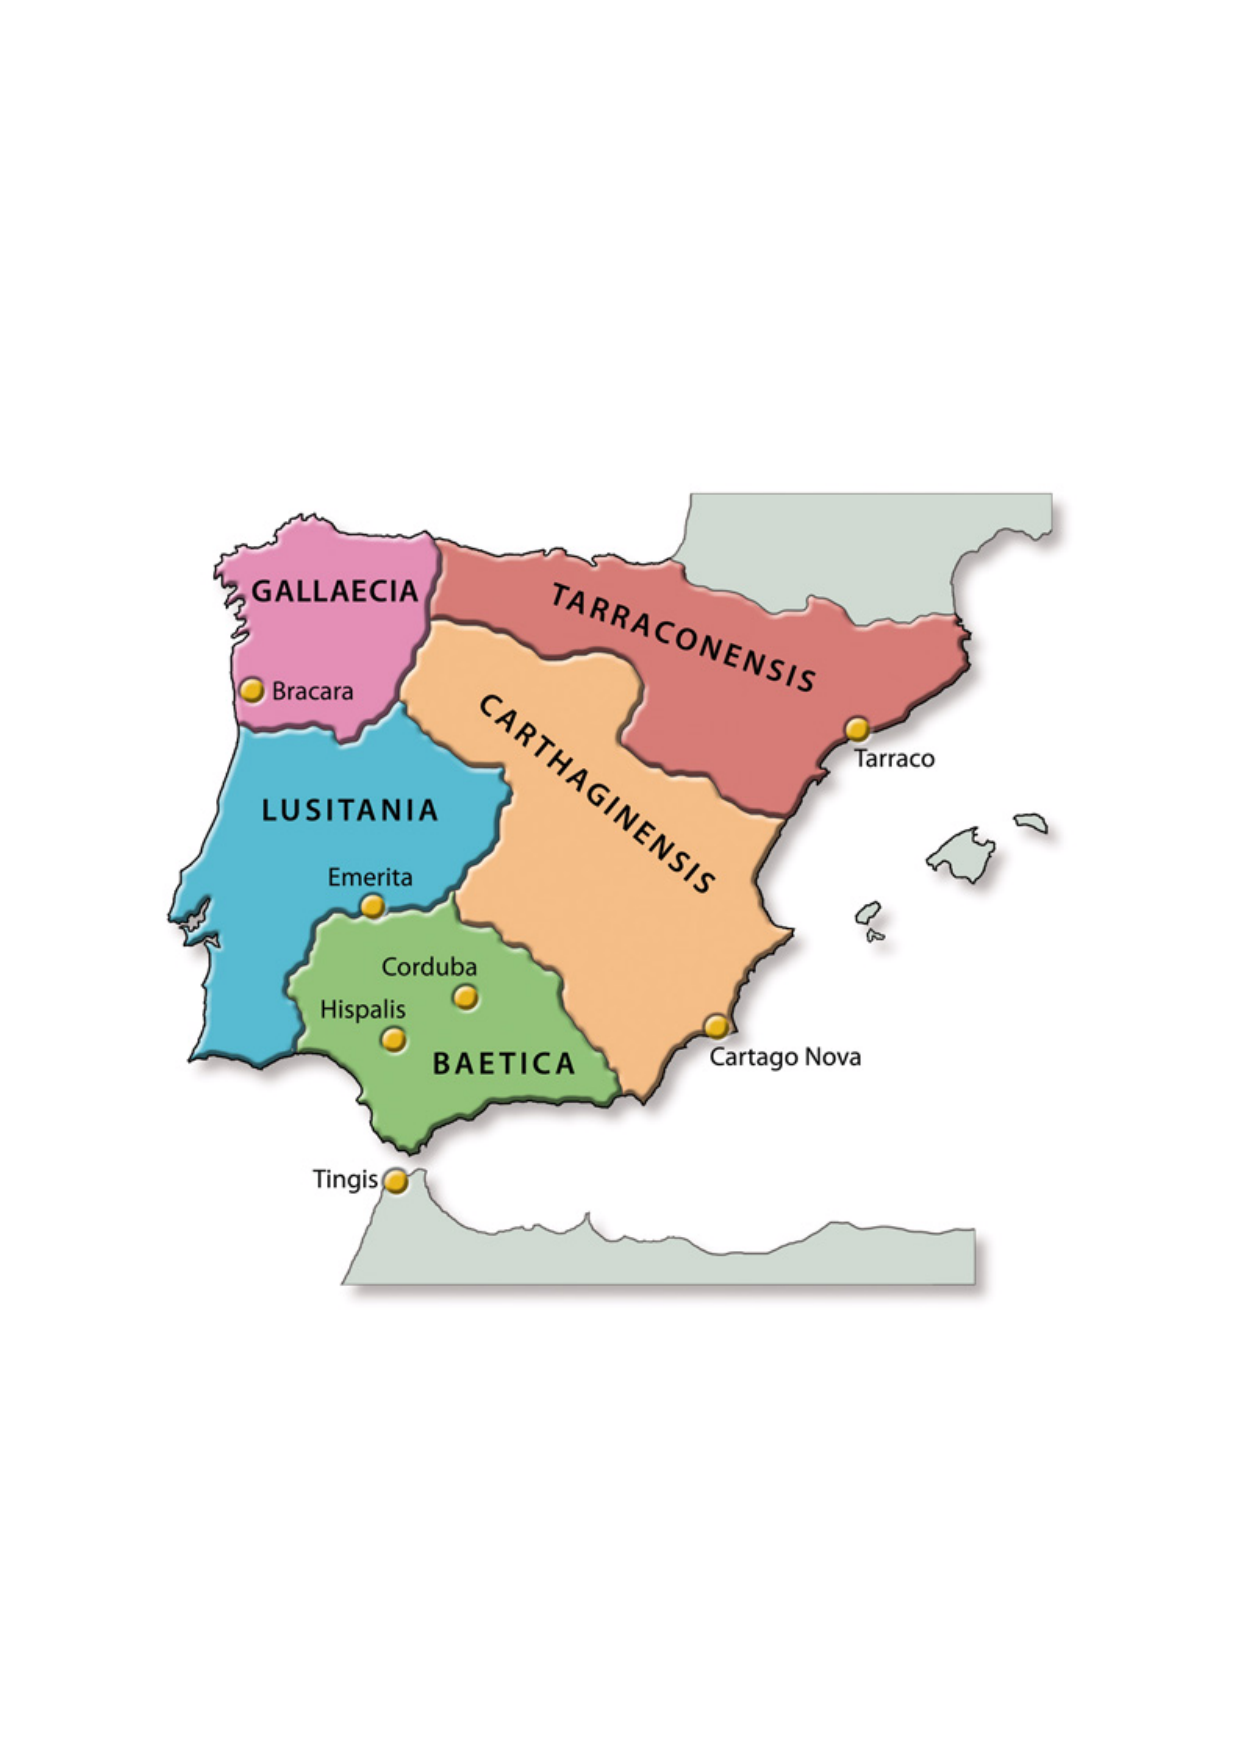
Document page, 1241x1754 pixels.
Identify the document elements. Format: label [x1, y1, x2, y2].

picture [151, 434, 1089, 1372]
